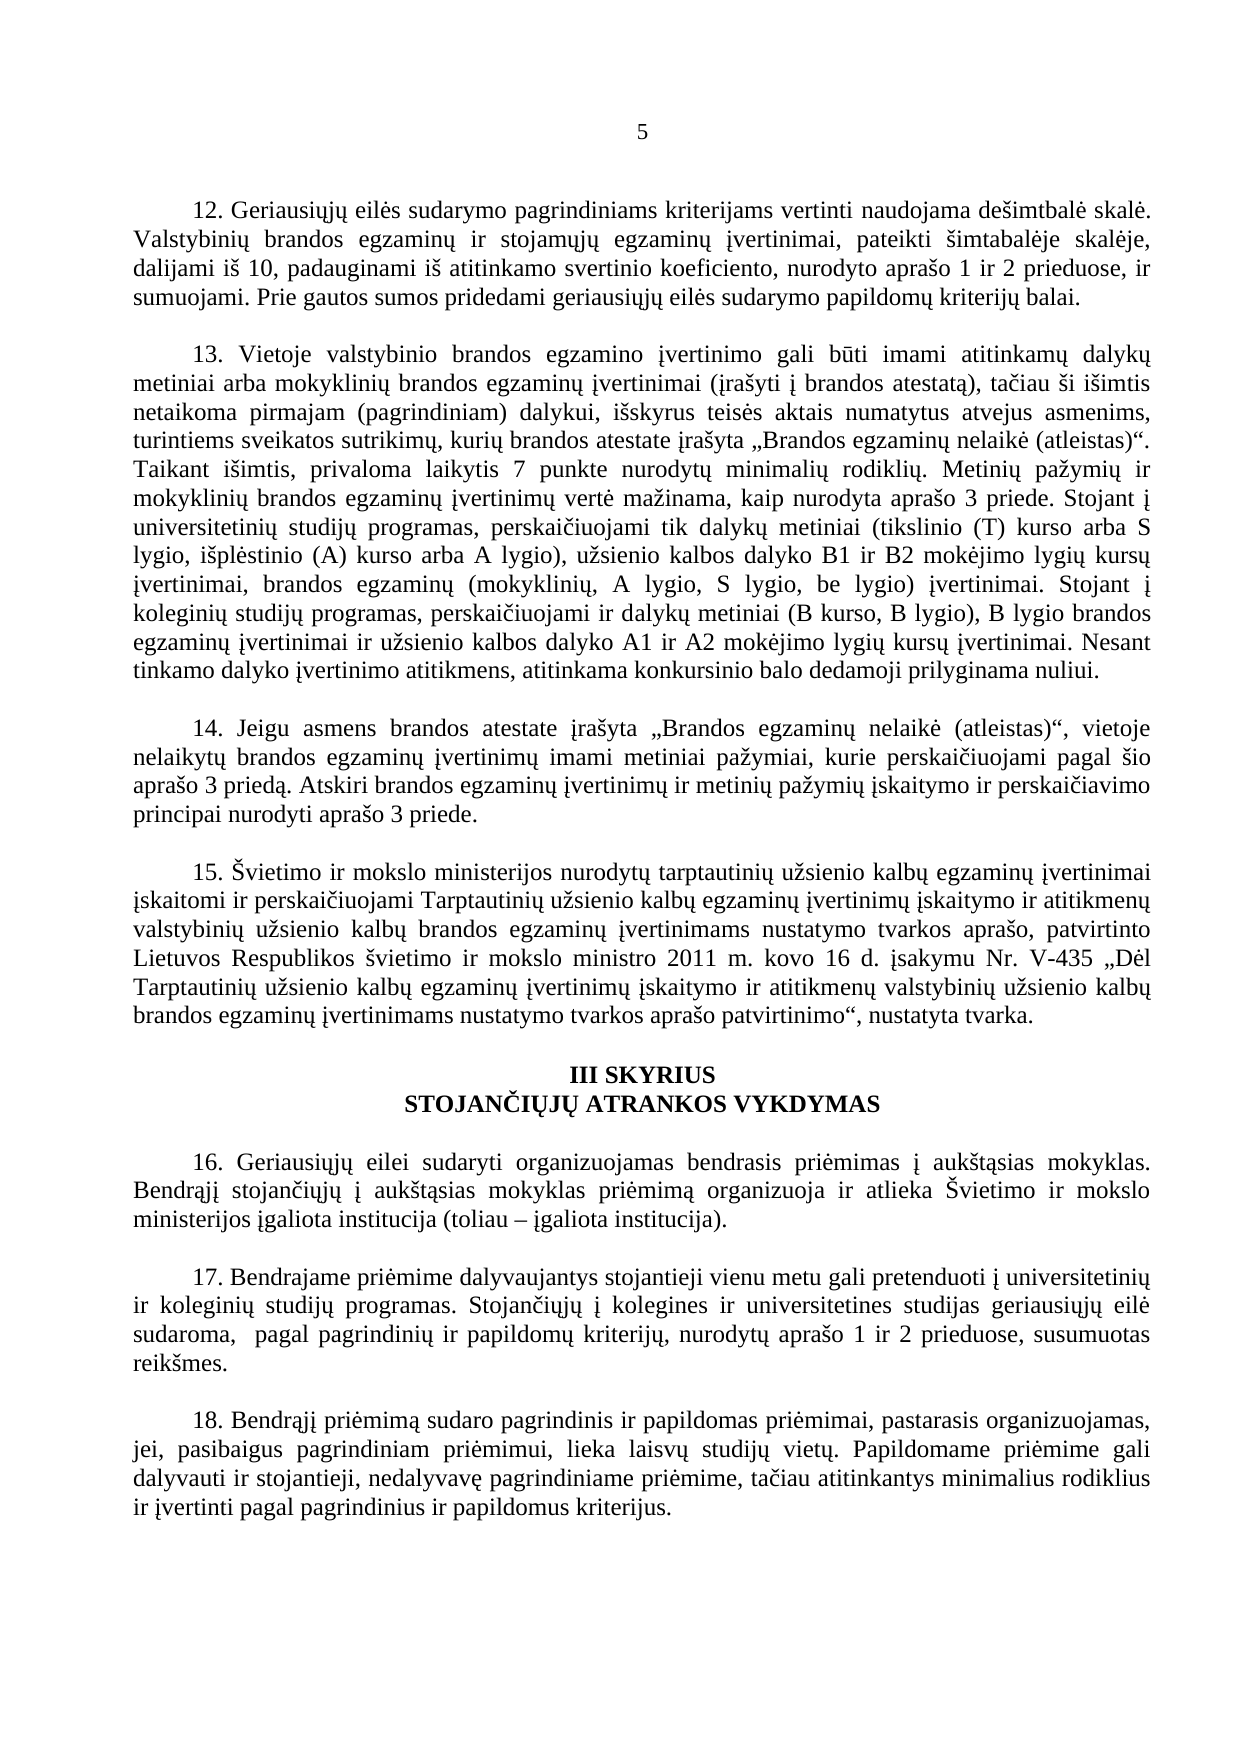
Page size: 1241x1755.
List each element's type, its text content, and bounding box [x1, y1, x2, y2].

text III SKYRIUS [133, 1060, 1152, 1089]
text 14. Jeigu asmens brandos atestate įrašyta „Brandos egzaminų nelaikė (atleistas)“, vietoje nelaikytų brandos egzaminų įvertinimų imami metiniai pažymiai, kurie perskaičiuojami pagal šio aprašo 3 priedą. Atskiri brandos egzaminų įvertinimų ir metinių pažymių įskaitymo ir perskaičiavimo principai nurodyti aprašo 3 priede. [133, 713, 1152, 828]
text 16. Geriausiųjų eilei sudaryti organizuojamas bendrasis priėmimas į aukštąsias mokyklas. Bendrąjį stojančiųjų į aukštąsias mokyklas priėmimą organizuoja ir atlieka Švietimo ir mokslo ministerijos įgaliota institucija (toliau – įgaliota institucija). [133, 1147, 1152, 1233]
text 17. Bendrajame priėmime dalyvaujantys stojantieji vienu metu gali pretenduoti į universitetinių ir koleginių studijų programas. Stojančiųjų į kolegines ir universitetines studijas geriausiųjų eilė sudaroma, pagal pagrindinių ir papildomų kriterijų, nurodytų aprašo 1 ir 2 prieduose, susumuotas reikšmes. [133, 1262, 1152, 1377]
text 13. Vietoje valstybinio brandos egzamino įvertinimo gali būti imami atitinkamų dalykų metiniai arba mokyklinių brandos egzaminų įvertinimai (įrašyti į brandos atestatą), tačiau ši išimtis netaikoma pirmajam (pagrindiniam) dalykui, išskyrus teisės aktais numatytus atvejus asmenims, turintiems sveikatos sutrikimų, kurių brandos atestate įrašyta „Brandos egzaminų nelaikė (atleistas)“. Taikant išimtis, privaloma laikytis 7 punkte nurodytų minimalių rodiklių. Metinių pažymių ir mokyklinių brandos egzaminų įvertinimų vertė mažinama, kaip nurodyta aprašo 3 priede. Stojant į universitetinių studijų programas, perskaičiuojami tik dalykų metiniai (tikslinio (T) kurso arba S lygio, išplėstinio (A) kurso arba A lygio), užsienio kalbos dalyko B1 ir B2 mokėjimo lygių kursų įvertinimai, brandos egzaminų (mokyklinių, A lygio, S lygio, be lygio) įvertinimai. Stojant į koleginių studijų programas, perskaičiuojami ir dalykų metiniai (B kurso, B lygio), B lygio brandos egzaminų įvertinimai ir užsienio kalbos dalyko A1 ir A2 mokėjimo lygių kursų įvertinimai. Nesant tinkamo dalyko įvertinimo atitikmens, atitinkama konkursinio balo dedamoji prilyginama nuliui. [133, 339, 1152, 684]
text 12. Geriausiųjų eilės sudarymo pagrindiniams kriterijams vertinti naudojama dešimtbalė skalė. Valstybinių brandos egzaminų ir stojamųjų egzaminų įvertinimai, pateikti šimtabalėje skalėje, dalijami iš 10, padauginami iš atitinkamo svertinio koeficiento, nurodyto aprašo 1 ir 2 prieduose, ir sumuojami. Prie gautos sumos pridedami geriausiųjų eilės sudarymo papildomų kriterijų balai. [133, 196, 1152, 311]
text Stojančiųjų atraNkos Vykdymas [133, 1089, 1152, 1118]
text 18. Bendrąjį priėmimą sudaro pagrindinis ir papildomas priėmimai, pastarasis organizuojamas, jei, pasibaigus pagrindiniam priėmimui, lieka laisvų studijų vietų. Papildomame priėmime gali dalyvauti ir stojantieji, nedalyvavę pagrindiniame priėmime, tačiau atitinkantys minimalius rodiklius ir įvertinti pagal pagrindinius ir papildomus kriterijus. [133, 1405, 1152, 1520]
text 15. Švietimo ir mokslo ministerijos nurodytų tarptautinių užsienio kalbų egzaminų įvertinimai įskaitomi ir perskaičiuojami Tarptautinių užsienio kalbų egzaminų įvertinimų įskaitymo ir atitikmenų valstybinių užsienio kalbų brandos egzaminų įvertinimams nustatymo tvarkos aprašo, patvirtinto Lietuvos Respublikos švietimo ir mokslo ministro 2011 m. kovo 16 d. įsakymu Nr. V-435 „Dėl Tarptautinių užsienio kalbų egzaminų įvertinimų įskaitymo ir atitikmenų valstybinių užsienio kalbų brandos egzaminų įvertinimams nustatymo tvarkos aprašo patvirtinimo“, nustatyta tvarka. [133, 857, 1152, 1029]
